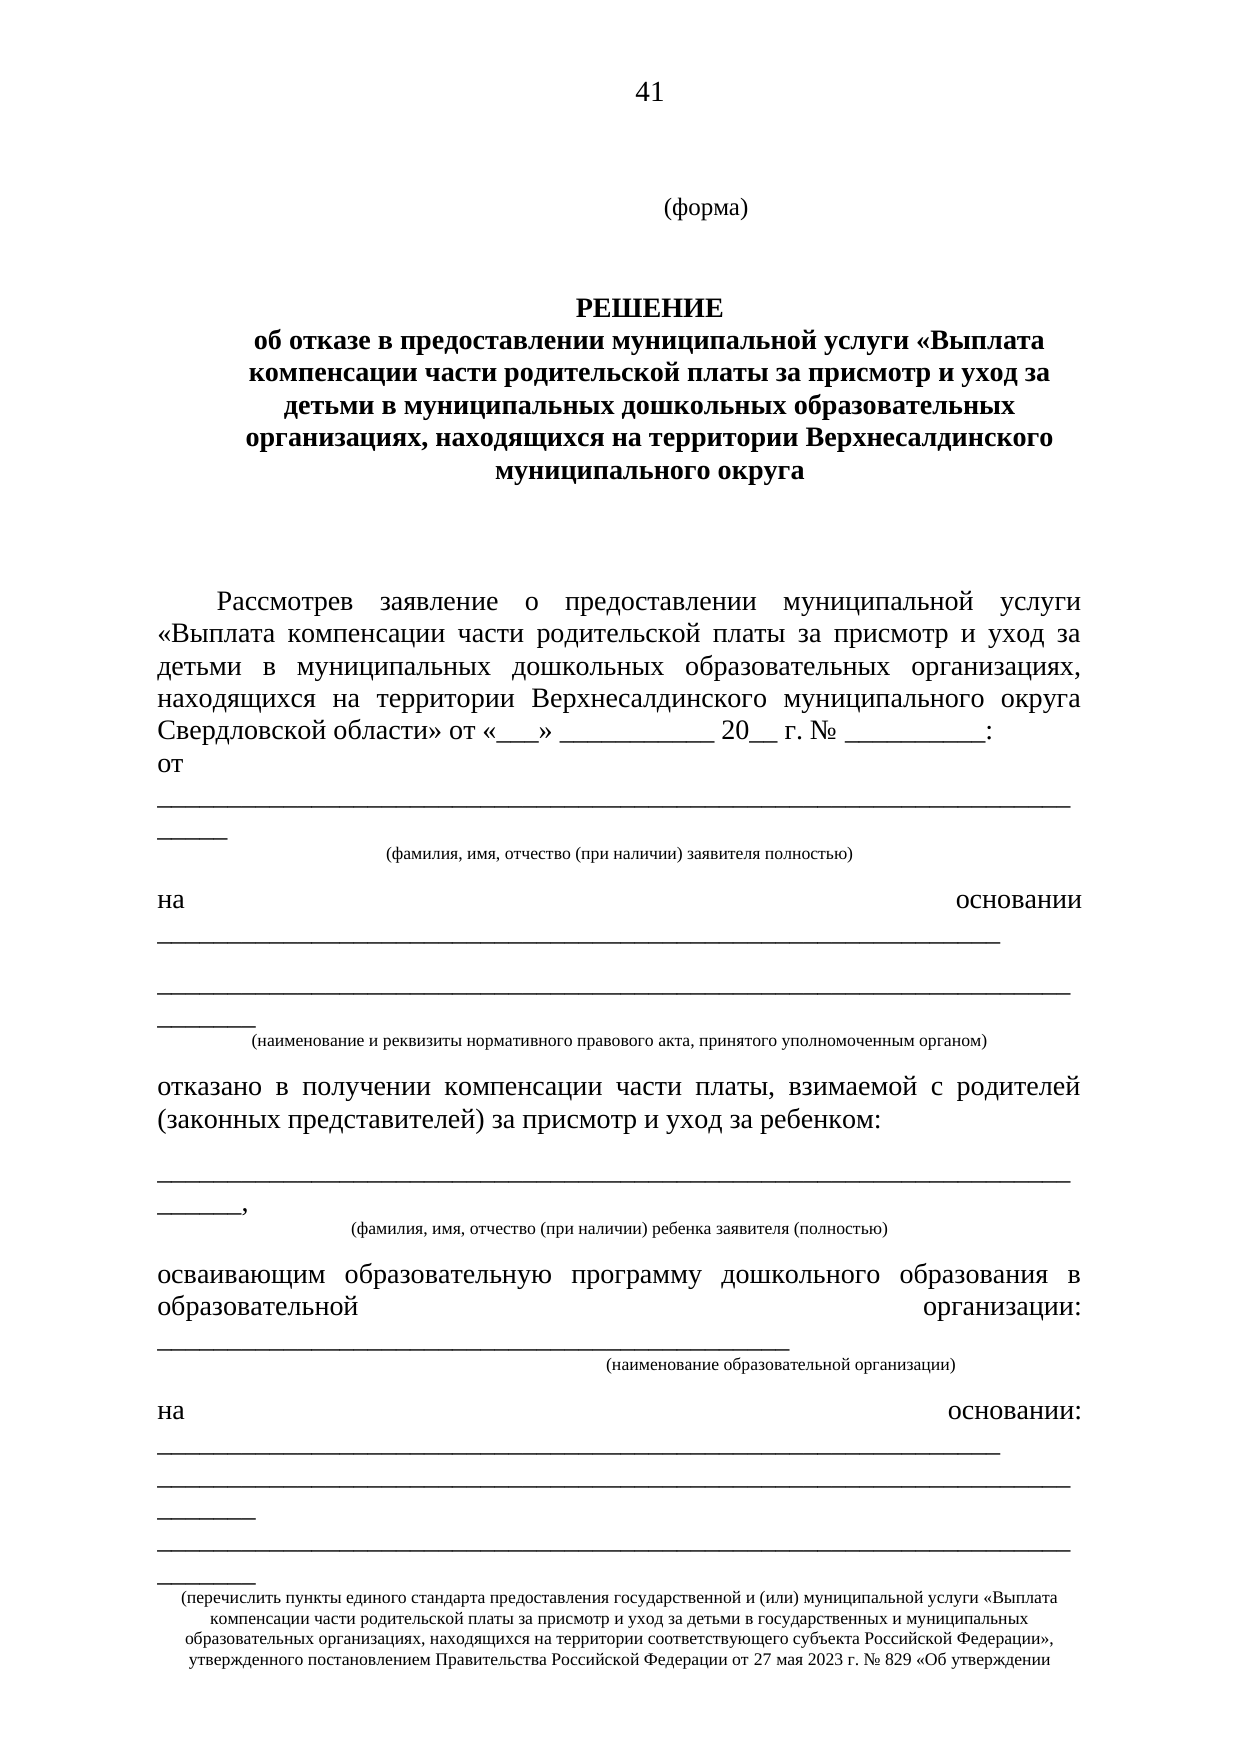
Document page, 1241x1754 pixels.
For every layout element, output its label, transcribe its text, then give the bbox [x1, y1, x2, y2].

table_cell ________________________________________________________________________ (наименование и реквизиты нормативного правового акта, принятого уполномоченным органом) [151, 956, 1088, 1060]
text РЕШЕНИЕ об отказе в предоставлении муниципальной услуги «Выплата компенсации части родительской платы за присмотр и уход за детьми в муниципальных дошкольных образовательных организациях, находящихся на территории Верхнесалдинского муниципального округа [218, 291, 1081, 514]
table_cell на основании ____________________________________________________________ [151, 873, 1088, 956]
text (форма) [148, 192, 1152, 221]
table_header Рассмотрев заявление о предоставлении муниципальной услуги «Выплата компенсации части родительской платы за присмотр и уход за детьми в муниципальных дошкольных образовательных организациях, находящихся на территории Верхнесалдинского муниципального округа Свердловской области» от «___» ___________ 20__ г. № __________: от ______________________________________________________________________ (фамилия, имя, отчество (при наличии) заявителя полностью) [151, 574, 1088, 873]
table_cell _______________________________________________________________________, (фамилия, имя, отчество (при наличии) ребенка заявителя (полностью) [151, 1144, 1088, 1247]
table_cell отказано в получении компенсации части платы, взимаемой с родителей (законных представителей) за присмотр и уход за ребенком: [151, 1060, 1088, 1143]
table_cell на основании: ____________________________________________________________ ________________________________________________________________________ ________________________________________________________________________ (перечислить пункты единого стандарта предоставления государственной и (или) муниципальной услуги «Выплата компенсации части родительской платы за присмотр и уход за детьми в государственных и муниципальных образовательных организациях, находящихся на территории соответствующего субъекта Российской Федерации», утвержденного постановлением Правительства Российской Федерации от 27 мая 2023 г. № 829 «Об утверждении [151, 1384, 1088, 1678]
table_cell осваивающим образовательную программу дошкольного образования в образовательной организации: _____________________________________________ (наименование образовательной организации) [151, 1248, 1088, 1384]
